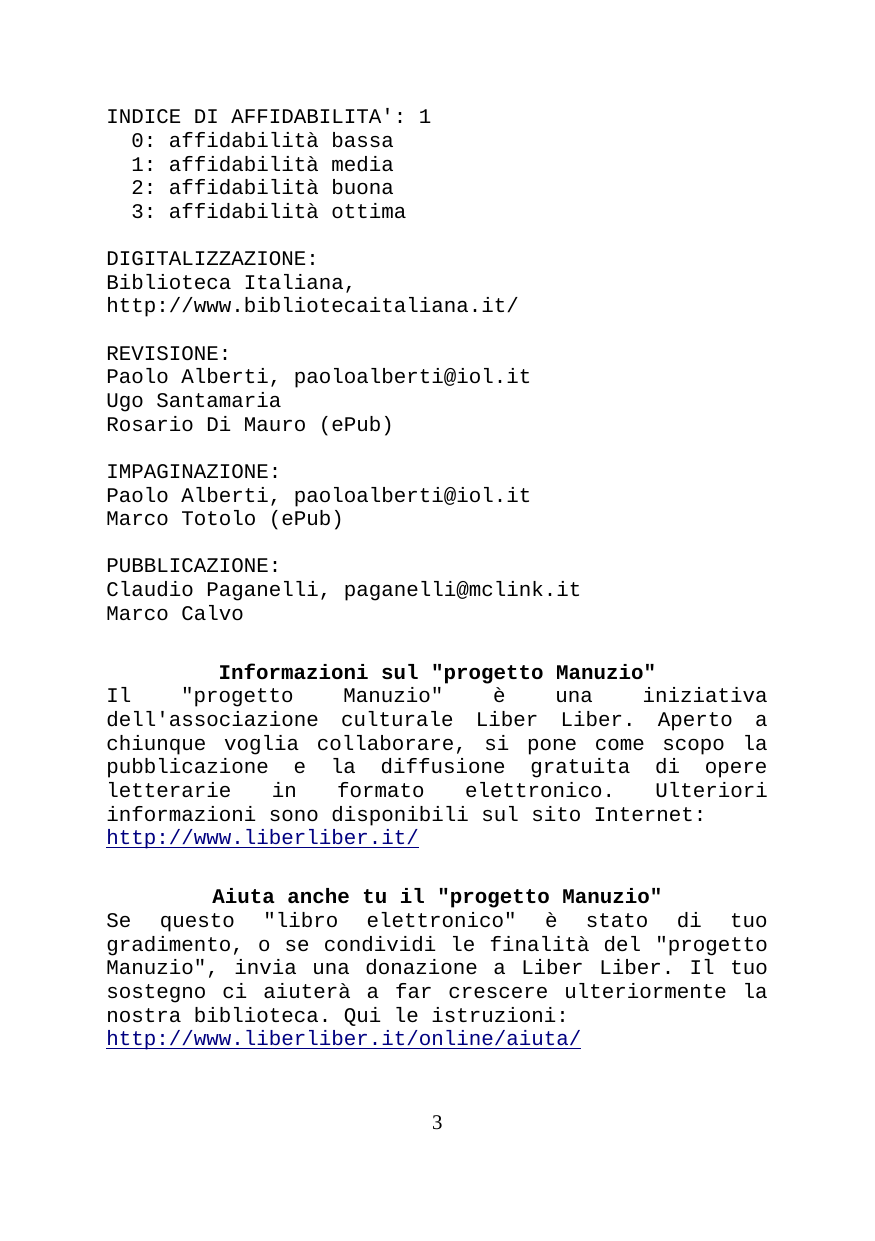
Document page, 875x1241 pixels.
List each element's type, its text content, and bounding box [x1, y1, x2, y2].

text Biblioteca Italiana, [106, 272, 768, 295]
text http://www.liberliber.it/ [106, 827, 768, 851]
text DIGITALIZZAZIONE: [106, 248, 768, 272]
text 0: affidabilità bassa [106, 130, 768, 153]
text Claudio Paganelli, paganelli@mclink.it [106, 579, 768, 603]
text Aiuta anche tu il "progetto Manuzio" [106, 886, 768, 910]
text Informazioni sul "progetto Manuzio" [106, 662, 768, 686]
text IMPAGINAZIONE: [106, 461, 768, 484]
text Marco Calvo [106, 603, 768, 626]
text PUBBLICAZIONE: [106, 556, 768, 579]
text Marco Totolo (ePub) [106, 508, 768, 532]
text INDICE DI AFFIDABILITA': 1 [106, 106, 768, 130]
text Rosario Di Mauro (ePub) [106, 414, 768, 437]
text http://www.bibliotecaitaliana.it/ [106, 295, 768, 319]
text Se questo "libro elettronico" è stato di tuo gradimento, o se condividi le finalità del "progetto Manuzio", invia una donazione a Liber Liber. Il tuo sostegno ci aiuterà a far crescere ulteriormente la nostra biblioteca. Qui le istruzioni: [106, 910, 768, 1028]
text http://www.liberliber.it/online/aiuta/ [106, 1028, 768, 1052]
text 2: affidabilità buona [106, 177, 768, 201]
text 3: affidabilità ottima [106, 201, 768, 224]
text Ugo Santamaria [106, 390, 768, 414]
text Il "progetto Manuzio" è una iniziativa dell'associazione culturale Liber Liber. Aperto a chiunque voglia collaborare, si pone come scopo la pubblicazione e la diffusione gratuita di opere letterarie in formato elettronico. Ulteriori informazioni sono disponibili sul sito Internet: [106, 686, 768, 827]
text Paolo Alberti, paoloalberti@iol.it [106, 366, 768, 390]
text REVISIONE: [106, 343, 768, 366]
text 1: affidabilità media [106, 153, 768, 177]
text Paolo Alberti, paoloalberti@iol.it [106, 484, 768, 508]
